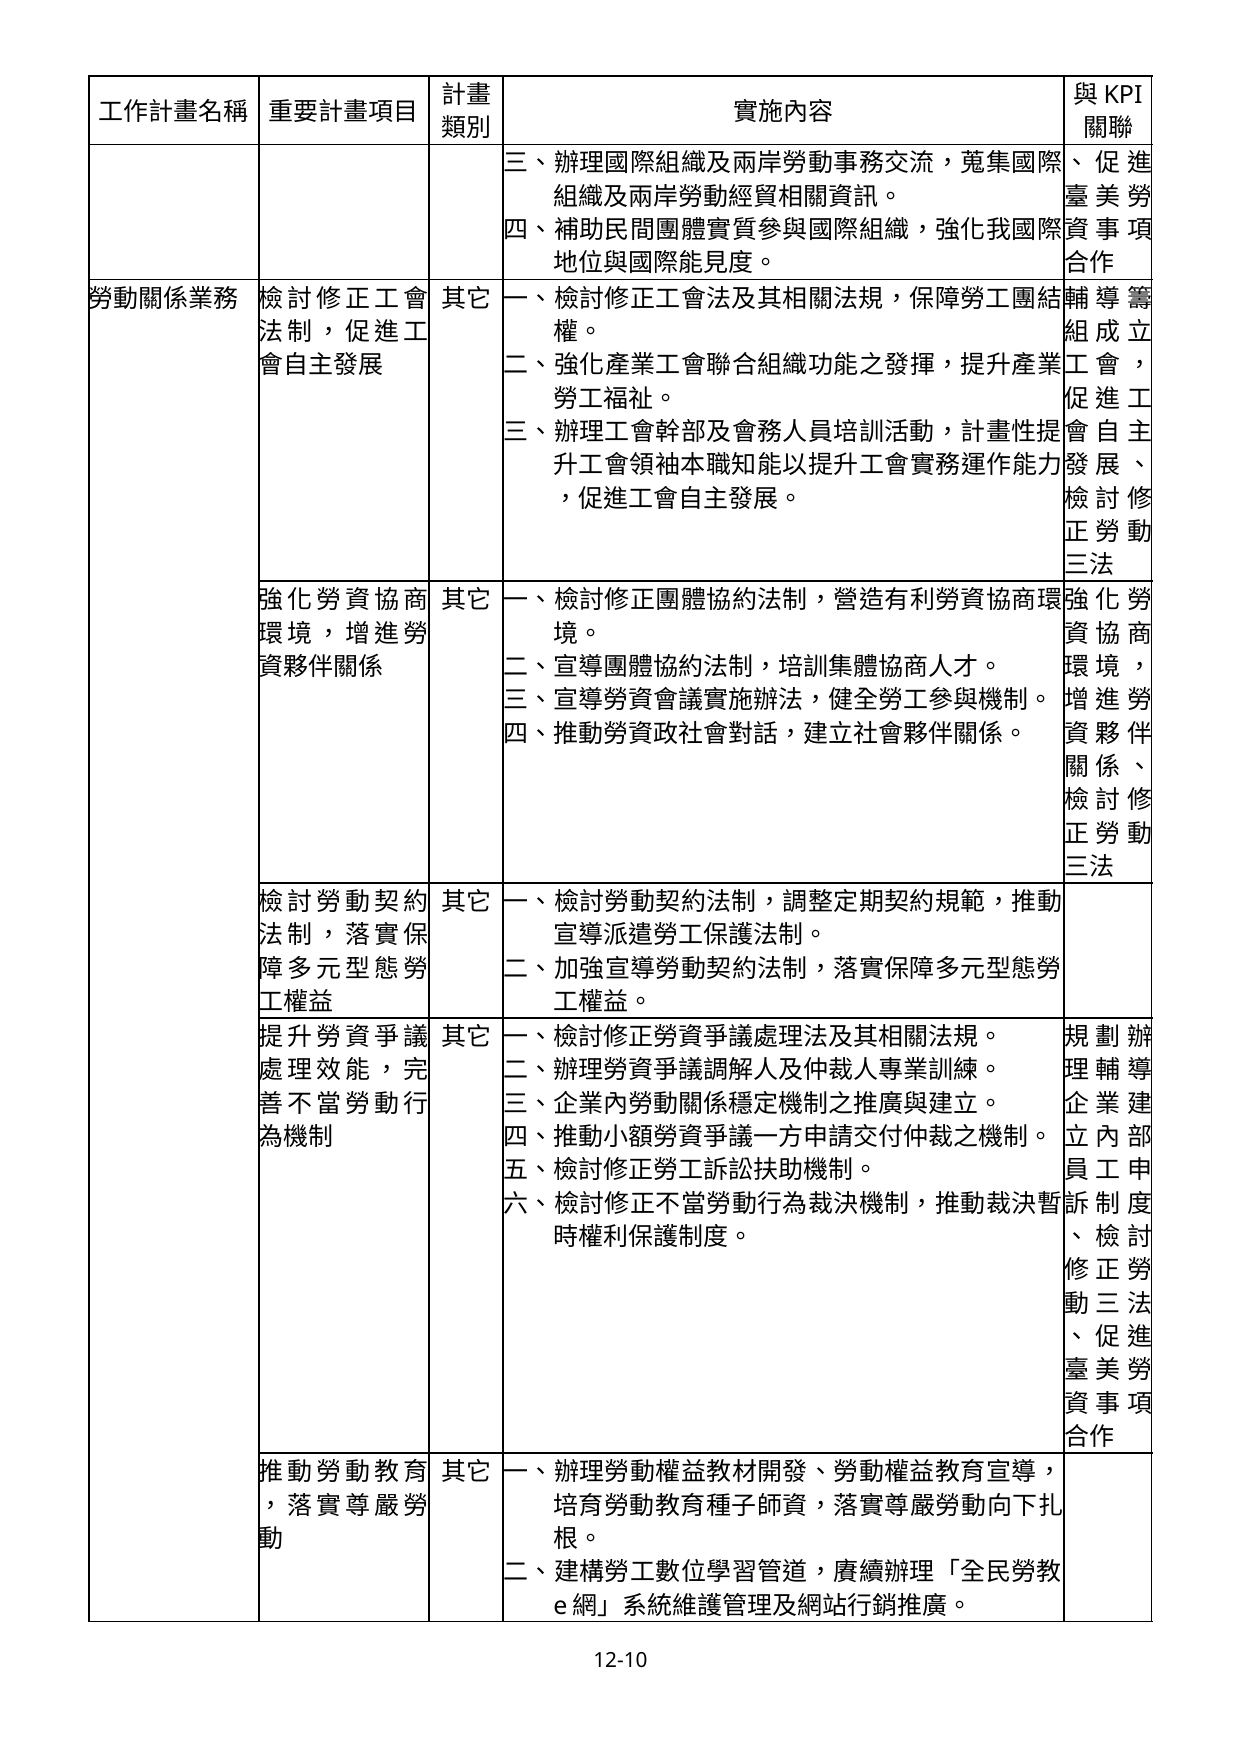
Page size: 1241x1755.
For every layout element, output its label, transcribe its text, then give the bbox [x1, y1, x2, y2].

table_cell 三、辦理國際組織及兩岸勞動事務交流，蒐集國際組織及兩岸勞動經貿相關資訊。 四、補助民間團體實質參與國際組織，強化我國際地位與國際能見度。 [504, 145, 1063, 278]
table_cell [430, 145, 502, 278]
table_header 實施內容 [504, 77, 1063, 143]
table_cell 其它 [430, 280, 502, 580]
table_cell 一、檢討修正工會法及其相關法規，保障勞工團結權。 二、強化產業工會聯合組織功能之發揮，提升產業勞工福祉。 三、辦理工會幹部及會務人員培訓活動，計畫性提升工會領袖本職知能以提升工會實務運作能力，促進工會自主發展。 [504, 280, 1063, 580]
table_cell 規劃辦理輔導企業建立內部員工申訴制度、檢討修正勞動三法、促進臺美勞資事項合作 [1065, 1019, 1151, 1452]
table_cell 檢討修正工會法制，促進工會自主發展 [260, 280, 428, 580]
table_cell 、促進臺美勞資事項合作 [1065, 145, 1151, 278]
table_cell [1065, 1454, 1151, 1621]
table_cell 提升勞資爭議處理效能，完善不當勞動行為機制 [260, 1019, 428, 1452]
table_cell 輔導籌組成立工會，促進工會自主發展、檢討修正勞動三法 [1065, 280, 1151, 580]
table_cell 檢討勞動契約法制，落實保障多元型態勞工權益 [260, 884, 428, 1017]
table_cell 推動勞動教育，落實尊嚴勞動 [260, 1454, 428, 1621]
table_header 工作計畫名稱 [90, 77, 258, 143]
table_cell 強化勞資協商環境，增進勞資夥伴關係 [260, 582, 428, 882]
table_cell 強化勞資協商環境，增進勞資夥伴關係、檢討修正勞動三法 [1065, 582, 1151, 882]
table_cell 一、檢討修正勞資爭議處理法及其相關法規。 二、辦理勞資爭議調解人及仲裁人專業訓練。 三、企業內勞動關係穩定機制之推廣與建立。 四、推動小額勞資爭議一方申請交付仲裁之機制。 五、檢討修正勞工訴訟扶助機制。 六、檢討修正不當勞動行為裁決機制，推動裁決暫時權利保護制度。 [504, 1019, 1063, 1452]
table_cell 其它 [430, 1019, 502, 1452]
table_cell [1065, 884, 1151, 1017]
table_cell 勞動關係業務 [90, 280, 258, 1621]
table_cell [90, 145, 258, 278]
table_cell 其它 [430, 884, 502, 1017]
table_cell [260, 145, 428, 278]
table_cell 一、檢討修正團體協約法制，營造有利勞資協商環境。 二、宣導團體協約法制，培訓集體協商人才。 三、宣導勞資會議實施辦法，健全勞工參與機制。 四、推動勞資政社會對話，建立社會夥伴關係。 [504, 582, 1063, 882]
table_header 與KPI關聯 [1065, 77, 1151, 143]
table_cell 一、辦理勞動權益教材開發、勞動權益教育宣導，培育勞動教育種子師資，落實尊嚴勞動向下扎根。 二、建構勞工數位學習管道，賡續辦理「全民勞教e網」系統維護管理及網站行銷推廣。 [504, 1454, 1063, 1621]
table_cell 其它 [430, 1454, 502, 1621]
table_cell 其它 [430, 582, 502, 882]
table_cell 一、檢討勞動契約法制，調整定期契約規範，推動宣導派遣勞工保護法制。 二、加強宣導勞動契約法制，落實保障多元型態勞工權益。 [504, 884, 1063, 1017]
table_header 重要計畫項目 [260, 77, 428, 143]
table_header 計畫類別 [430, 77, 502, 143]
